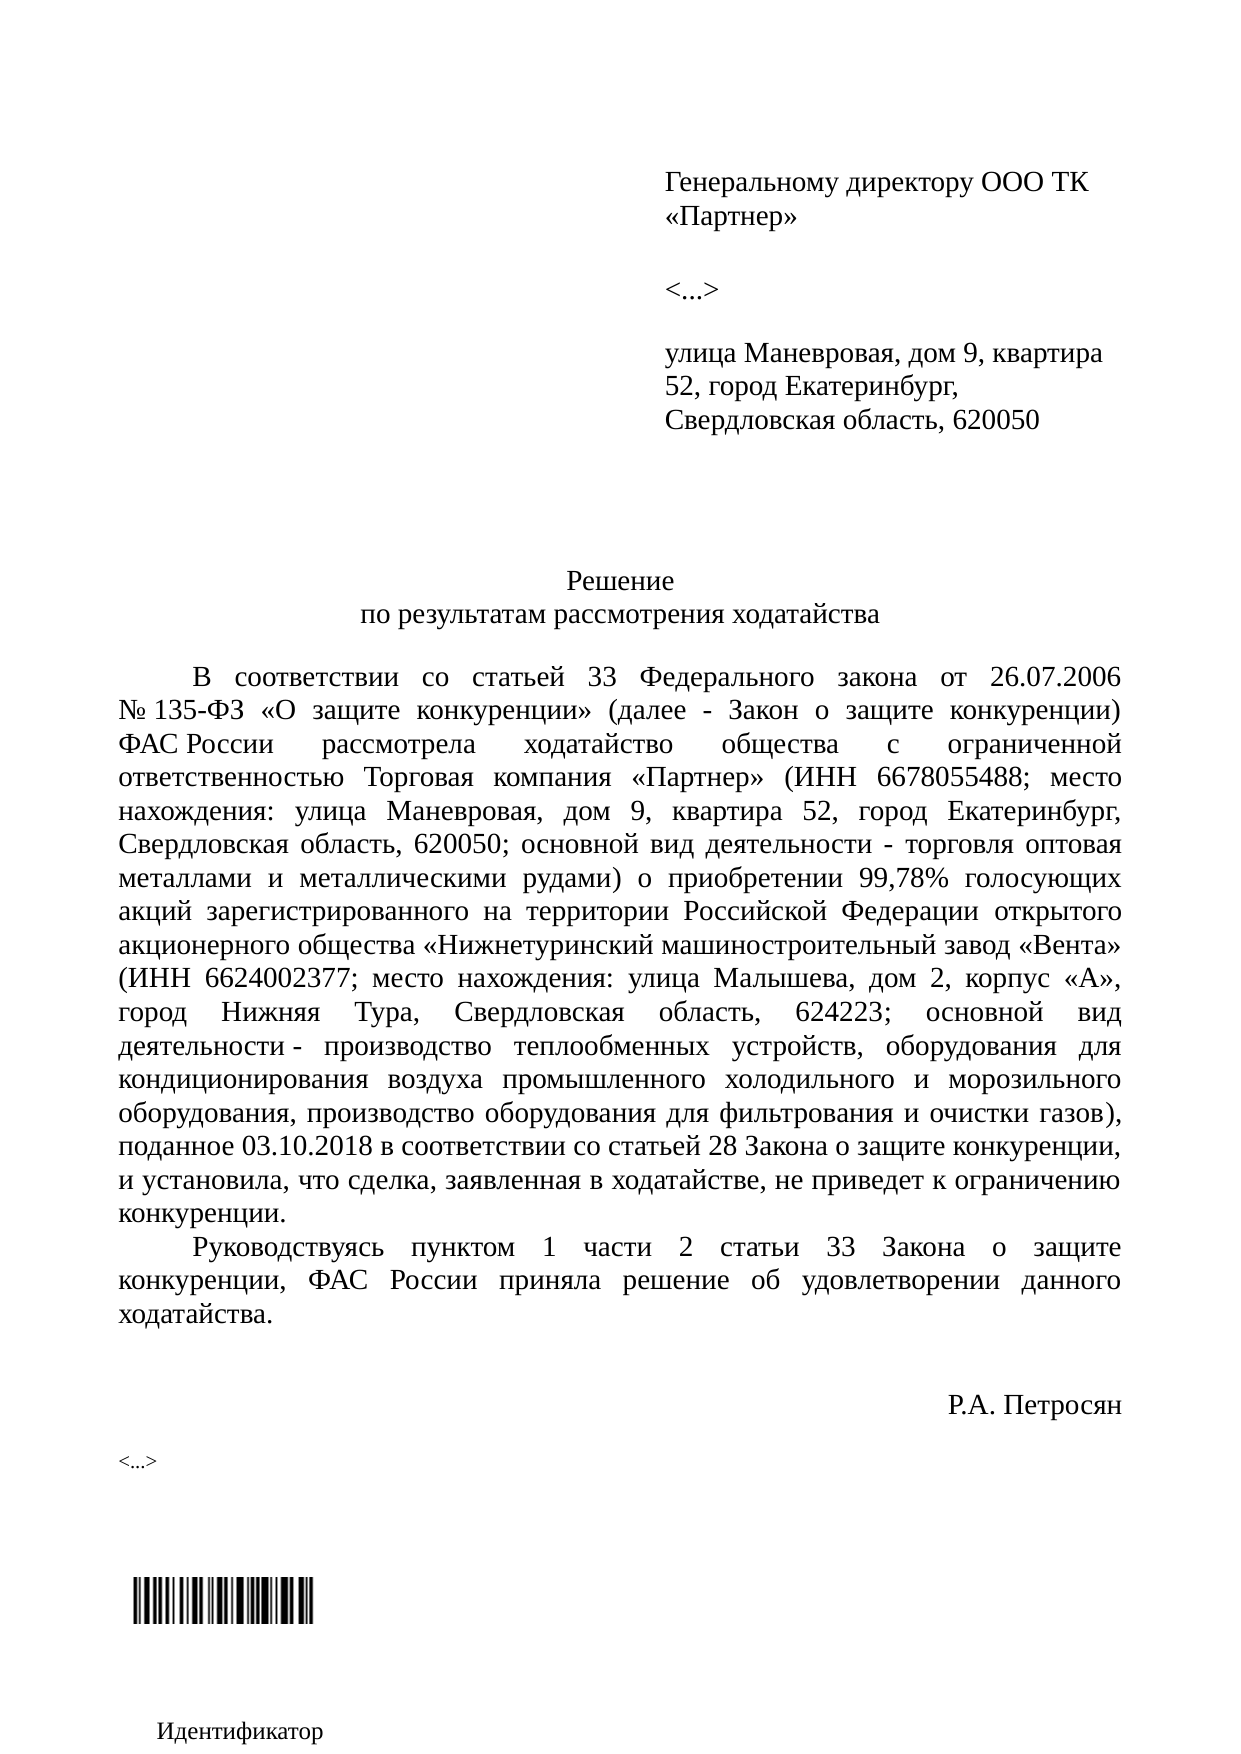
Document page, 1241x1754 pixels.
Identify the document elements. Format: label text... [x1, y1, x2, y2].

text Руководствуясь пунктом 1 части 2 статьи 33 Закона о защите конкуренции, ФАС России приняла решение об удовлетворении данного ходатайства. [118, 1229, 1122, 1329]
text по результатам рассмотрения ходатайства [118, 596, 1122, 630]
text Решение [118, 563, 1122, 596]
text Р.А. Петросян [118, 1387, 1122, 1421]
table_header Генеральному директору ООО ТК «Партнер» <...> улица Маневровая, дом 9, квартира 52, город Екатеринбург, Свердловская область, 620050 [665, 164, 1122, 435]
picture [118, 1577, 331, 1624]
text <...> [118, 1449, 1122, 1473]
text В соответствии со статьей 33 Федерального закона от 26.07.2006 № 135‑ФЗ «О защите конкуренции» (далее - Закон о защите конкуренции) ФАС России рассмотрела ходатайство общества с ограниченной ответственностью Торговая компания «Партнер» (ИНН 6678055488; место нахождения: улица Маневровая, дом 9, квартира 52, город Екатеринбург, Свердловская область, 620050; основной вид деятельности - торговля оптовая металлами и металлическими рудами) о приобретении 99,78% голосующих акций зарегистрированного на территории Российской Федерации открытого акционерного общества «Нижнетуринский машиностроительный завод «Вента» (ИНН 6624002377; место нахождения: улица Малышева, дом 2, корпус «А», город Нижняя Тура, Свердловская область, 624223; основной вид деятельности - производство теплообменных устройств, оборудования для кондиционирования воздуха промышленного холодильного и морозильного оборудования, производство оборудования для фильтрования и очистки газов), поданное 03.10.2018 в соответствии со статьей 28 Закона о защите конкуренции, и установила, что сделка, заявленная в ходатайстве, не приведет к ограничению конкуренции. [118, 659, 1122, 1229]
